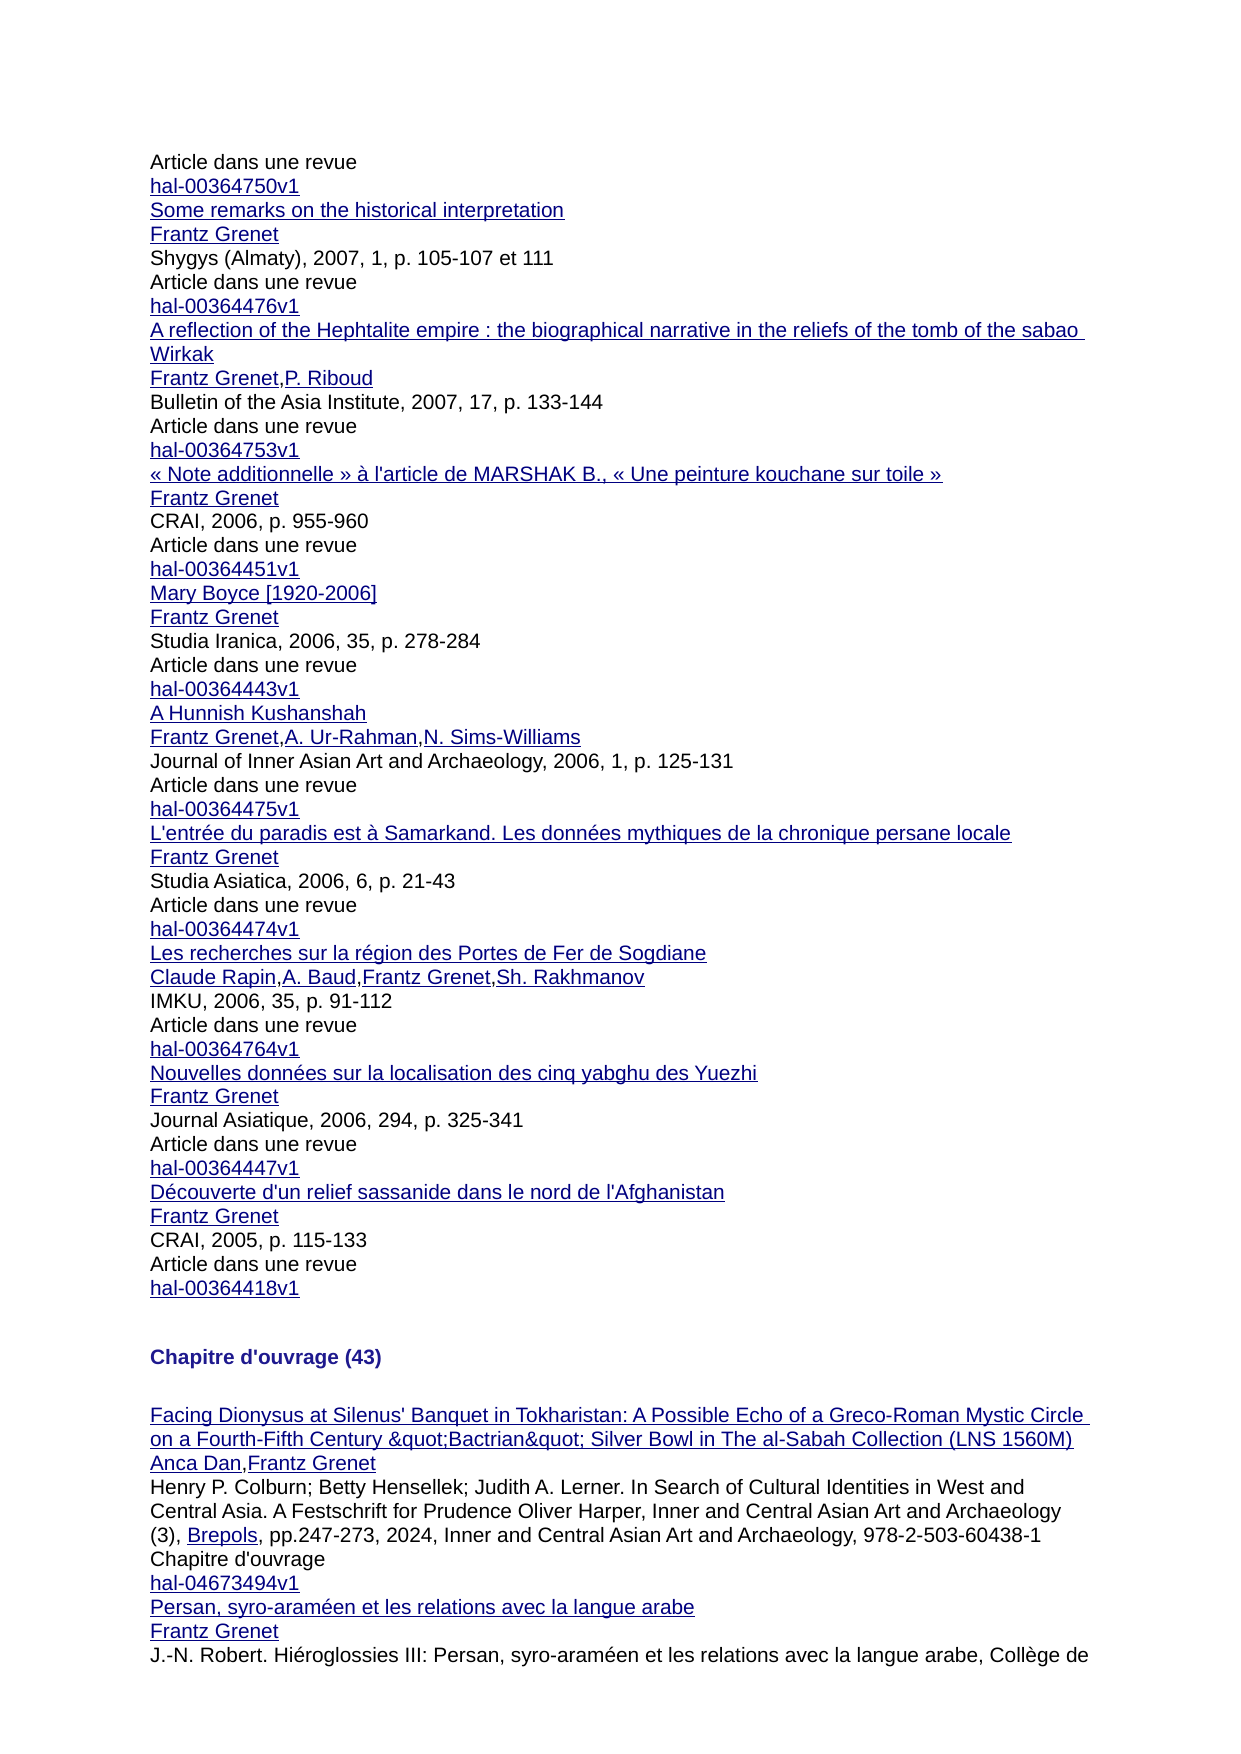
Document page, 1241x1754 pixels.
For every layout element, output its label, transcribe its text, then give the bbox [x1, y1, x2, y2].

table_cell Mary Boyce [1920-2006] Frantz Grenet Studia Iranica, 2006, 35, p. 278-284 Article dans une revue hal-00364443v1 [150, 581, 1090, 701]
subtitle Chapitre d'ouvrage (43) [150, 1345, 1090, 1369]
table_cell Les recherches sur la région des Portes de Fer de Sogdiane Claude Rapin,A. Baud,Frantz Grenet,Sh. Rakhmanov IMKU, 2006, 35, p. 91-112 Article dans une revue hal-00364764v1 [150, 941, 1090, 1060]
table_cell Persan, syro-araméen et les relations avec la langue arabe Frantz Grenet J.-N. Robert. Hiéroglossies III: Persan, syro-araméen et les relations avec la langue arabe, Collège de [150, 1595, 1090, 1667]
table_cell Nouvelles données sur la localisation des cinq yabghu des Yuezhi Frantz Grenet Journal Asiatique, 2006, 294, p. 325-341 Article dans une revue hal-00364447v1 [150, 1060, 1090, 1180]
table_cell « Note additionnelle » à l'article de MARSHAK B., « Une peinture kouchane sur toile » Frantz Grenet CRAI, 2006, p. 955-960 Article dans une revue hal-00364451v1 [150, 461, 1090, 581]
table_cell Article dans une revue hal-00364750v1 [150, 150, 1090, 198]
table_cell L'entrée du paradis est à Samarkand. Les données mythiques de la chronique persane locale Frantz Grenet Studia Asiatica, 2006, 6, p. 21-43 Article dans une revue hal-00364474v1 [150, 821, 1090, 941]
table_cell A reflection of the Hephtalite empire : the biographical narrative in the reliefs of the tomb of the sabao Wirkak Frantz Grenet,P. Riboud Bulletin of the Asia Institute, 2007, 17, p. 133-144 Article dans une revue hal-00364753v1 [150, 318, 1090, 461]
table_cell A Hunnish Kushanshah Frantz Grenet,A. Ur-Rahman,N. Sims-Williams Journal of Inner Asian Art and Archaeology, 2006, 1, p. 125-131 Article dans une revue hal-00364475v1 [150, 701, 1090, 821]
table_header Facing Dionysus at Silenus' Banquet in Tokharistan: A Possible Echo of a Greco-Roman Mystic Circle [150, 1403, 1090, 1424]
table_cell Découverte d'un relief sassanide dans le nord de l'Afghanistan Frantz Grenet CRAI, 2005, p. 115-133 Article dans une revue hal-00364418v1 [150, 1180, 1090, 1300]
table_header on a Fourth-Fifth Century &quot;Bactrian&quot; Silver Bowl in The al-Sabah Collection (LNS 1560M) Anca Dan,Frantz Grenet Henry P. Colburn; Betty Hensellek; Judith A. Lerner. In Search of Cultural Identities in West and Central Asia. A Festschrift for Prudence Oliver Harper, Inner and Central Asian Art and Archaeology (3), Brepols, pp.247-273, 2024, Inner and Central Asian Art and Archaeology, 978-2-503-60438-1 Chapitre d'ouvrage hal-04673494v1 [150, 1425, 1090, 1595]
table_cell Some remarks on the historical interpretation Frantz Grenet Shygys (Almaty), 2007, 1, p. 105-107 et 111 Article dans une revue hal-00364476v1 [150, 198, 1090, 318]
